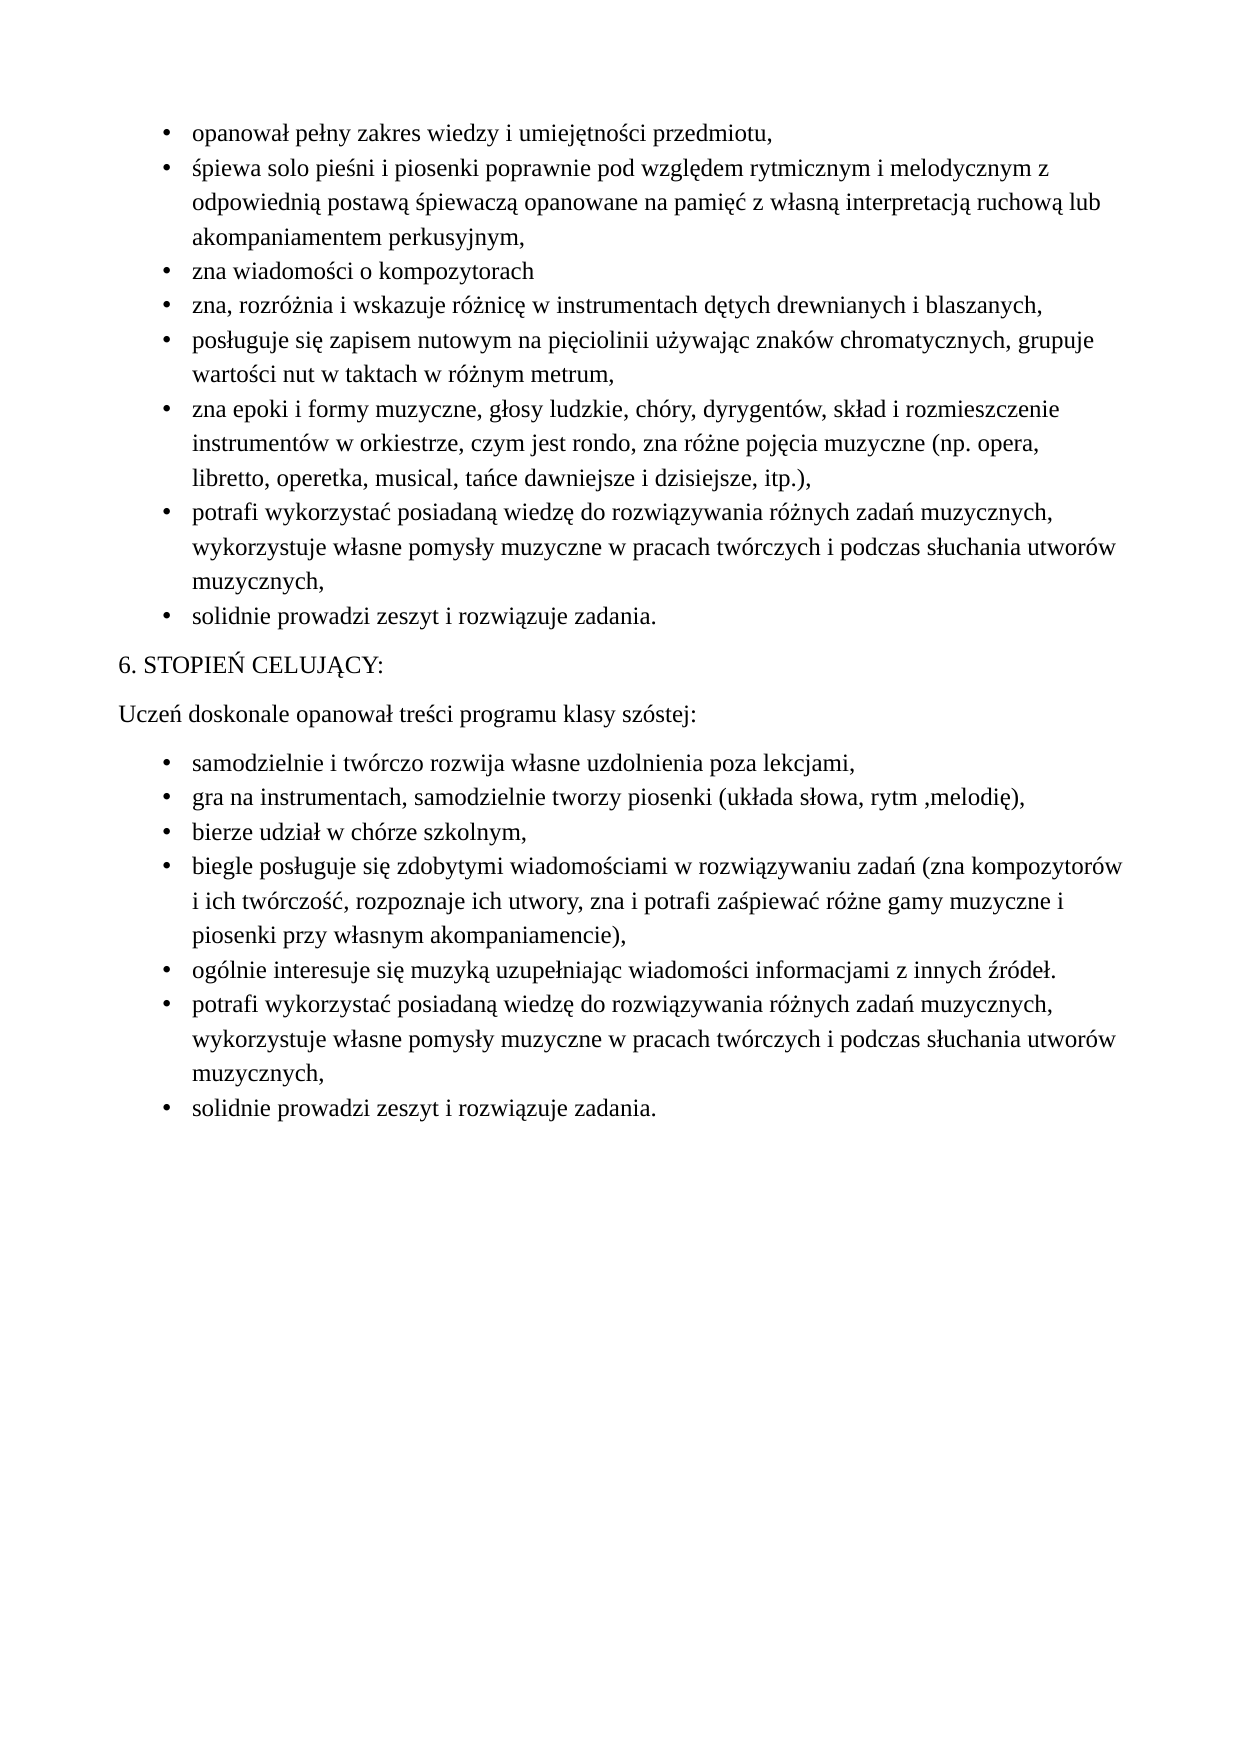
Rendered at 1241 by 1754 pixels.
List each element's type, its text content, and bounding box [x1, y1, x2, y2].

list potrafi wykorzystać posiadaną wiedzę do rozwiązywania różnych zadań muzycznych, wykorzystuje własne pomysły muzyczne w pracach twórczych i podczas słuchania utworów muzycznych, [162, 497, 1123, 595]
list ogólnie interesuje się muzyką uzupełniając wiadomości informacjami z innych źródeł. [162, 955, 1123, 984]
list solidnie prowadzi zeszyt i rozwiązuje zadania. [162, 601, 1123, 629]
list potrafi wykorzystać posiadaną wiedzę do rozwiązywania różnych zadań muzycznych, wykorzystuje własne pomysły muzyczne w pracach twórczych i podczas słuchania utworów muzycznych, [162, 989, 1123, 1087]
list zna epoki i formy muzyczne, głosy ludzkie, chóry, dyrygentów, skład i rozmieszczenie instrumentów w orkiestrze, czym jest rondo, zna różne pojęcia muzyczne (np. opera, libretto, operetka, musical, tańce dawniejsze i dzisiejsze, itp.), [162, 394, 1123, 492]
list zna wiadomości o kompozytorach [162, 256, 1123, 285]
list śpiewa solo pieśni i piosenki poprawnie pod względem rytmicznym i melodycznym z odpowiednią postawą śpiewaczą opanowane na pamięć z własną interpretacją ruchową lub akompaniamentem perkusyjnym, [162, 153, 1123, 250]
list solidnie prowadzi zeszyt i rozwiązuje zadania. [162, 1093, 1123, 1122]
list bierze udział w chórze szkolnym, [162, 817, 1123, 846]
list zna, rozróżnia i wskazuje różnicę w instrumentach dętych drewnianych i blaszanych, [162, 291, 1123, 319]
list biegle posługuje się zdobytymi wiadomościami w rozwiązywaniu zadań (zna kompozytorów i ich twórczość, rozpoznaje ich utwory, zna i potrafi zaśpiewać różne gamy muzyczne i piosenki przy własnym akompaniamencie), [162, 851, 1123, 949]
text 6. STOPIEŃ CELUJĄCY: [118, 650, 1123, 679]
list posługuje się zapisem nutowym na pięciolinii używając znaków chromatycznych, grupuje wartości nut w taktach w różnym metrum, [162, 325, 1123, 388]
list samodzielnie i twórczo rozwija własne uzdolnienia poza lekcjami, [162, 748, 1123, 777]
list gra na instrumentach, samodzielnie tworzy piosenki (układa słowa, rytm ,melodię), [162, 782, 1123, 811]
list opanował pełny zakres wiedzy i umiejętności przedmiotu, [162, 118, 1123, 147]
text Uczeń doskonale opanował treści programu klasy szóstej: [118, 699, 1123, 728]
